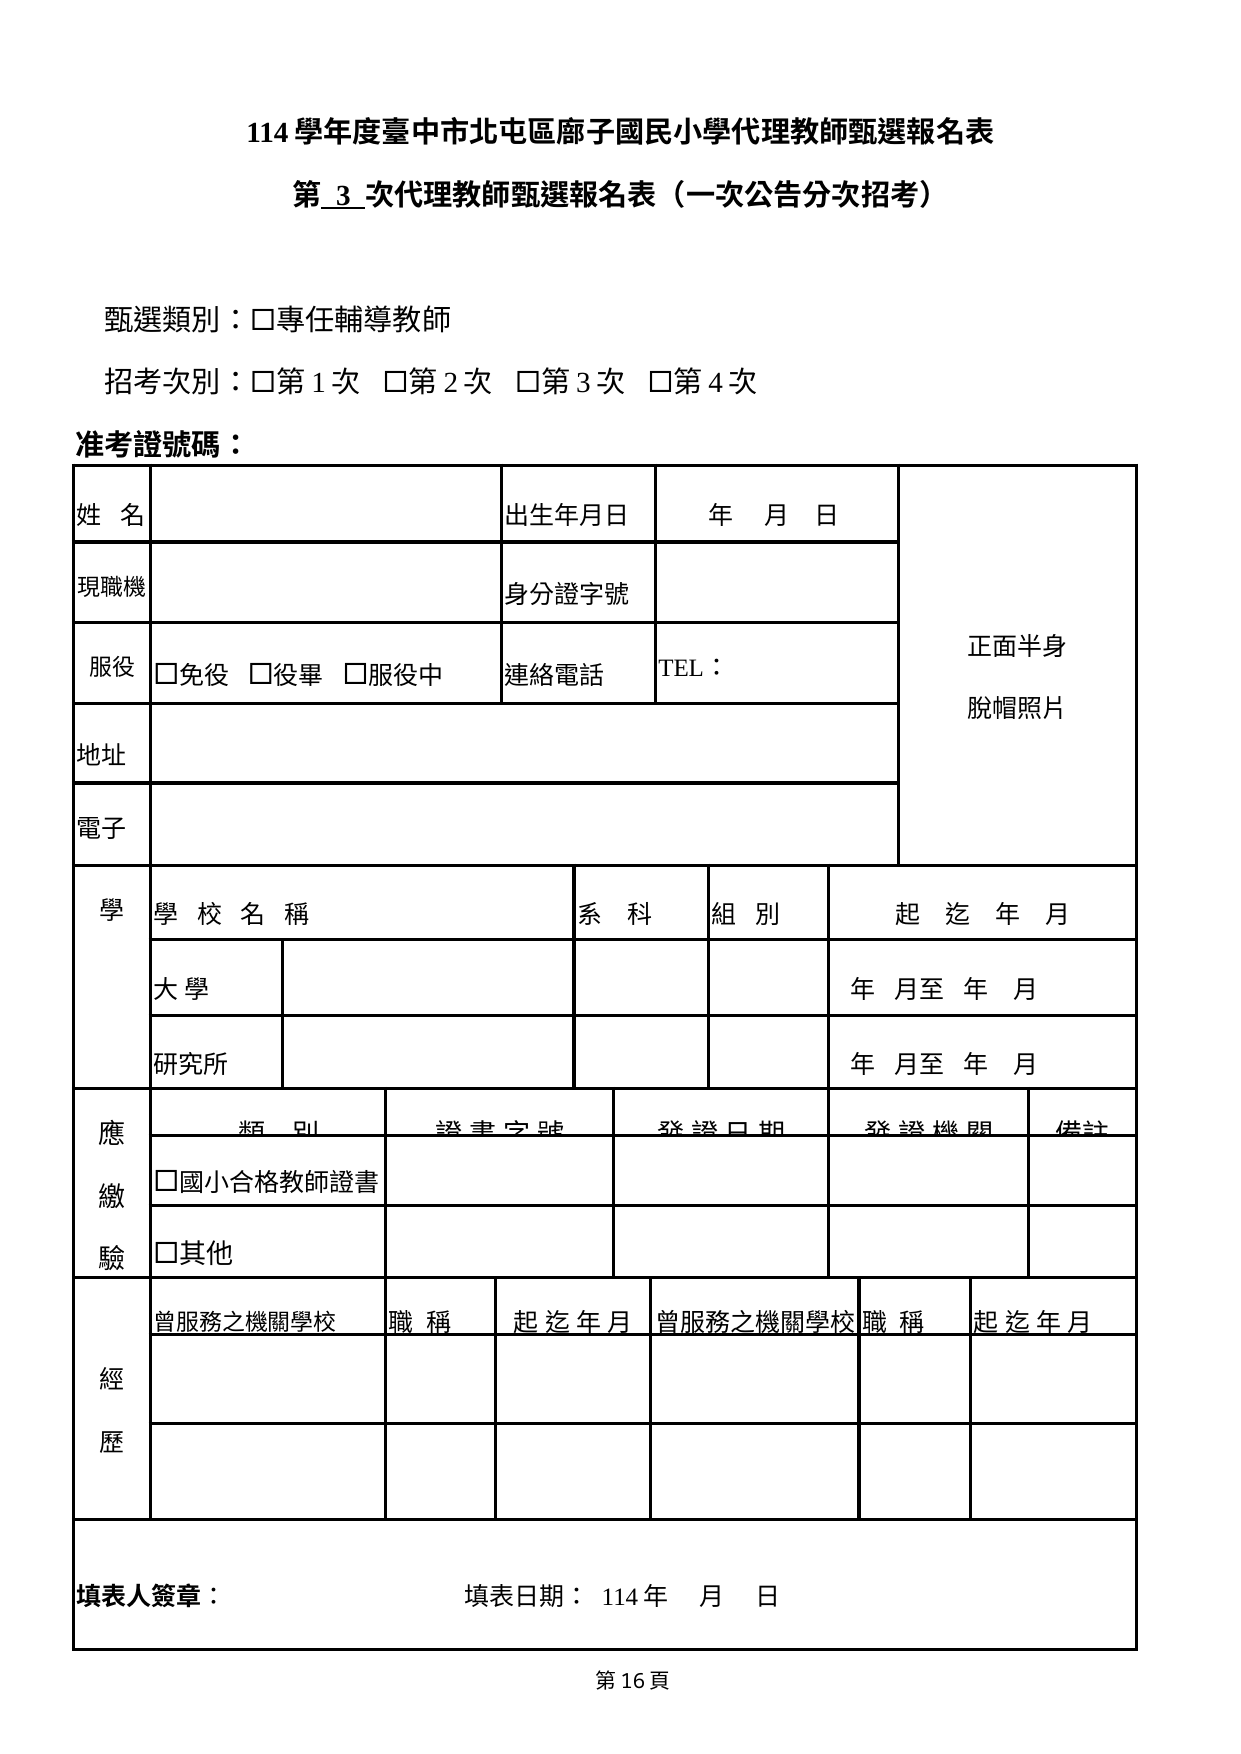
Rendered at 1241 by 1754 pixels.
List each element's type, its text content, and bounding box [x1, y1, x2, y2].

table_cell [152, 544, 500, 621]
table_cell [615, 1207, 827, 1276]
table_header [1138, 464, 1144, 540]
table_cell [830, 1137, 1027, 1204]
table_cell 年 月至 年 月 [830, 941, 1135, 1014]
table_cell [497, 1425, 649, 1518]
table_cell 曾服務之機關學校 [652, 1279, 857, 1333]
table_cell 其他 [152, 1207, 384, 1276]
text 甄選類別：專任輔導教師 [75, 276, 1165, 338]
table_cell 填表人簽章： 填表日期： 114年 月 日 [75, 1521, 1135, 1648]
table_cell 起 迄 年 月 [497, 1279, 649, 1333]
text 114學年度臺中市北屯區廍子國民小學代理教師甄選報名表 [75, 88, 1165, 151]
table_cell 應 繳 驗 證 件 [75, 1090, 149, 1276]
text 第 3 次代理教師甄選報名表（一次公告分次招考） [75, 151, 1165, 213]
table_cell 免役 役畢 服役中 [152, 624, 500, 702]
table_cell [1030, 1207, 1135, 1276]
table_cell [387, 1336, 494, 1422]
table_cell [615, 1137, 827, 1204]
table_cell [1138, 1333, 1144, 1422]
table_cell TEL： 手機： [657, 624, 897, 702]
table_cell [972, 1336, 1135, 1422]
table_cell [387, 1207, 612, 1276]
table_cell [152, 705, 897, 781]
table_cell [1138, 702, 1144, 781]
table_cell [1138, 1276, 1144, 1333]
table_cell [1030, 1137, 1135, 1204]
table_cell [152, 785, 897, 863]
table_cell 學 歷 [75, 867, 149, 1087]
table_cell [1138, 1204, 1144, 1276]
text 招考次別：第1次 第2次 第3次 第4次 [75, 338, 1165, 401]
table_cell [652, 1425, 857, 1518]
table_cell 職 稱 [861, 1279, 969, 1333]
table_cell [1138, 1518, 1144, 1648]
table_cell 證 書 字 號 [387, 1090, 612, 1134]
table_cell [652, 1336, 857, 1422]
table_cell 連絡電話 [503, 624, 654, 702]
table_cell [284, 941, 572, 1014]
table_cell 發 證 機 關 [830, 1090, 1027, 1134]
table_cell [861, 1425, 969, 1518]
table_cell 電子郵件 [75, 785, 149, 863]
table_cell [497, 1336, 649, 1422]
table_cell [1138, 540, 1144, 621]
table_cell 起 迄 年 月 [830, 867, 1135, 938]
table_cell 學 校 名 稱 [152, 867, 572, 938]
table_cell [972, 1425, 1135, 1518]
table_cell 現職機關學校 [75, 544, 149, 621]
table_cell [1138, 781, 1144, 863]
table_cell 國小合格教師證書 [152, 1137, 384, 1204]
table_cell 經 歷 [75, 1279, 149, 1518]
table_cell 發 證 日 期 [615, 1090, 827, 1134]
table_cell [830, 1207, 1027, 1276]
table_cell [1138, 1087, 1144, 1134]
table_cell [152, 1425, 384, 1518]
table_cell 服役 情形 [75, 624, 149, 702]
table_cell [1138, 621, 1144, 702]
table_cell 系 科 [576, 867, 707, 938]
table_cell 類 別 [152, 1090, 384, 1134]
table_header 出生年月日 [503, 467, 654, 540]
table_cell 備註 [1030, 1090, 1135, 1134]
table_cell [710, 1017, 827, 1087]
table_header 年 月 日 [657, 467, 897, 540]
table_cell [1138, 1422, 1144, 1518]
table_cell [387, 1137, 612, 1204]
table_cell 身分證字號 [503, 544, 654, 621]
table_cell [576, 1017, 707, 1087]
table_cell 年 月至 年 月 [830, 1017, 1135, 1087]
table_header 正面半身 脫帽照片 [900, 467, 1135, 863]
table_cell 大 學 [152, 941, 281, 1014]
table_cell [1138, 938, 1144, 1014]
table_cell 研究所 [152, 1017, 281, 1087]
table_cell 地址 [75, 705, 149, 781]
table_cell [387, 1425, 494, 1518]
table_cell [1138, 864, 1144, 938]
table_cell [861, 1336, 969, 1422]
table_cell [1138, 1014, 1144, 1087]
table_cell [710, 941, 827, 1014]
table_cell [576, 941, 707, 1014]
table_cell [152, 1336, 384, 1422]
table_cell 曾服務之機關學校 [152, 1279, 384, 1333]
table_cell 起 迄 年 月 [972, 1279, 1135, 1333]
table_header 姓 名 [75, 467, 149, 540]
text 准考證號碼： [75, 401, 1165, 463]
table_cell 組 別 [710, 867, 827, 938]
table_cell [284, 1017, 572, 1087]
table_cell [657, 544, 897, 621]
table_cell [1138, 1134, 1144, 1204]
table_cell 職 稱 [387, 1279, 494, 1333]
table_header [152, 467, 500, 540]
